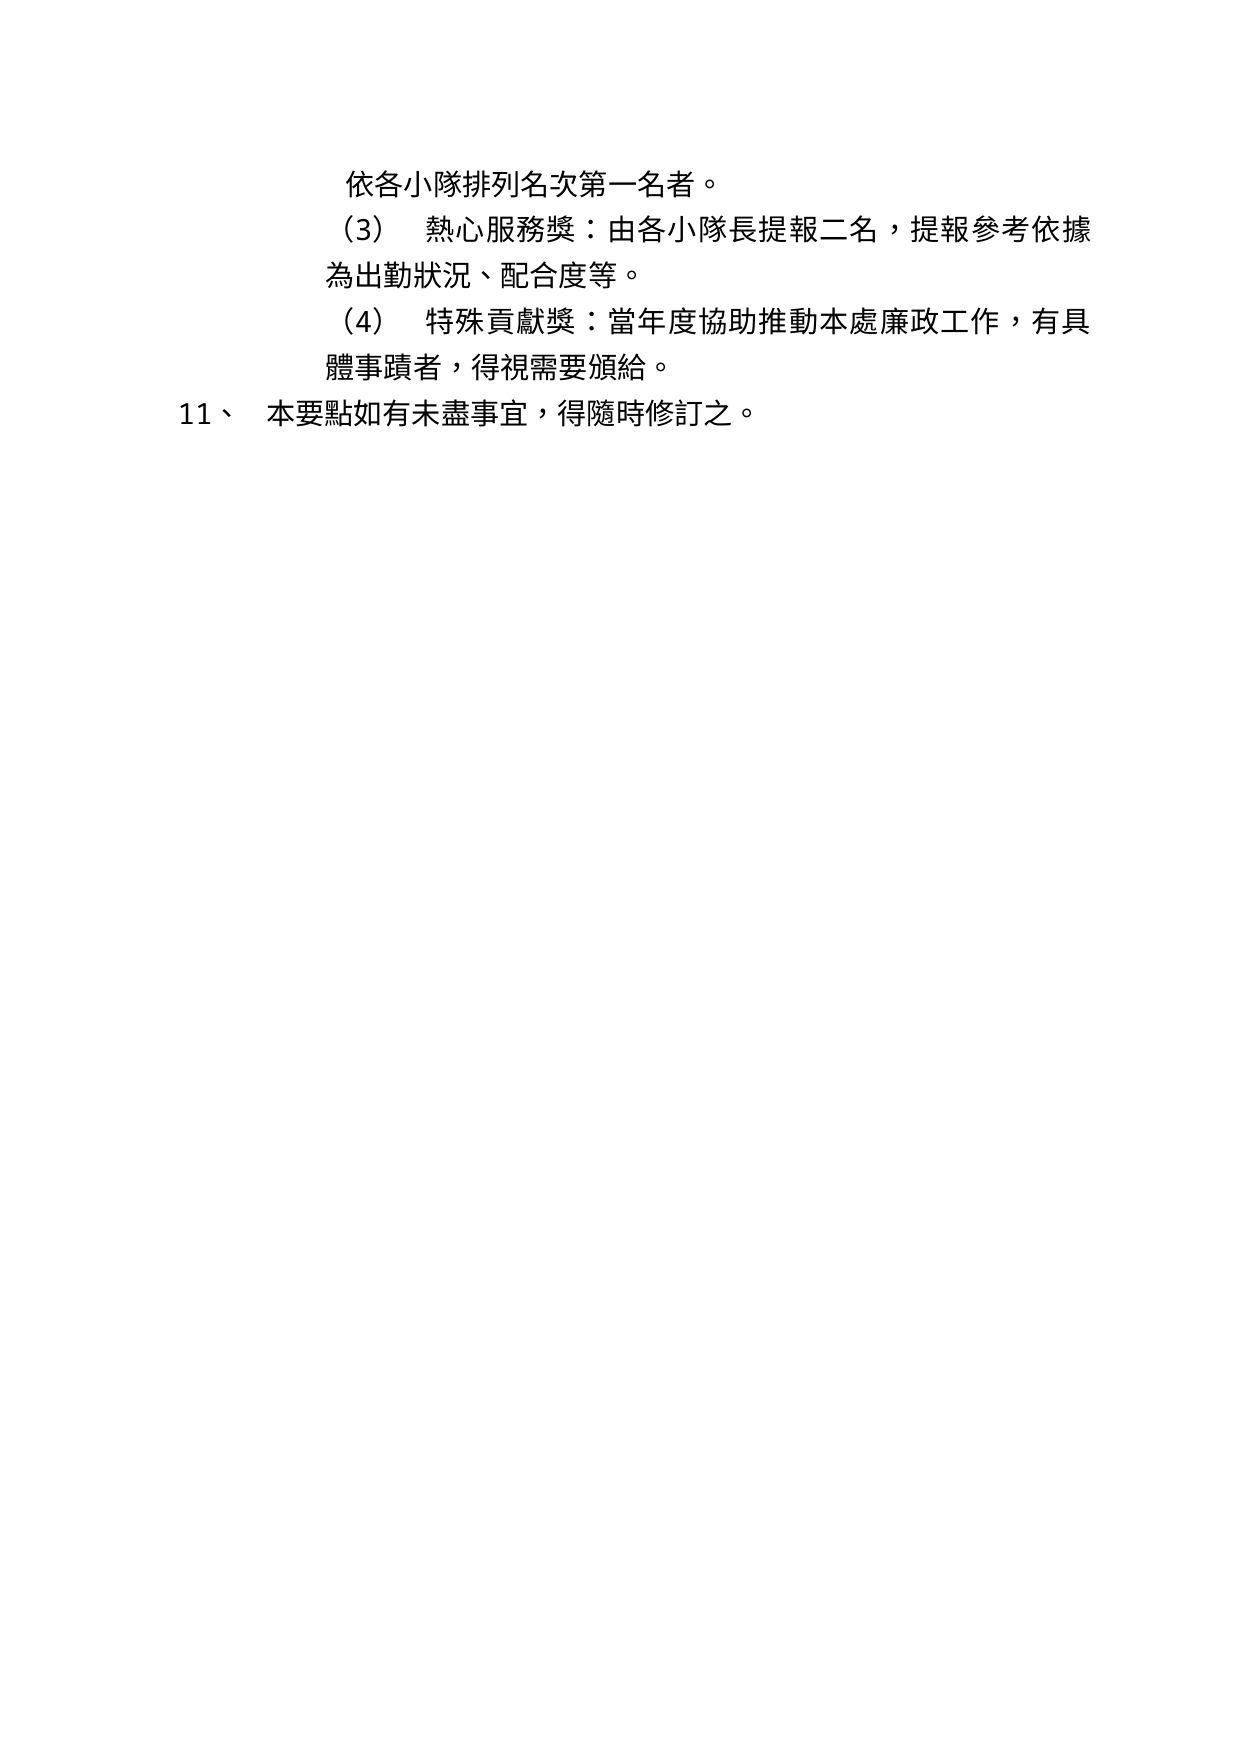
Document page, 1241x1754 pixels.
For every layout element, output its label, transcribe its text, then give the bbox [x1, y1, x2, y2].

list 特殊貢獻獎：當年度協助推動本處廉政工作，有具體事蹟者，得視需要頒給。 [325, 296, 1092, 387]
list 熱心服務獎：由各小隊長提報二名，提報參考依據為出勤狀況、配合度等。 [325, 204, 1092, 296]
list 本要點如有未盡事宜，得隨時修訂之。 [177, 387, 1092, 433]
text 依各小隊排列名次第一名者。 [345, 158, 1092, 204]
